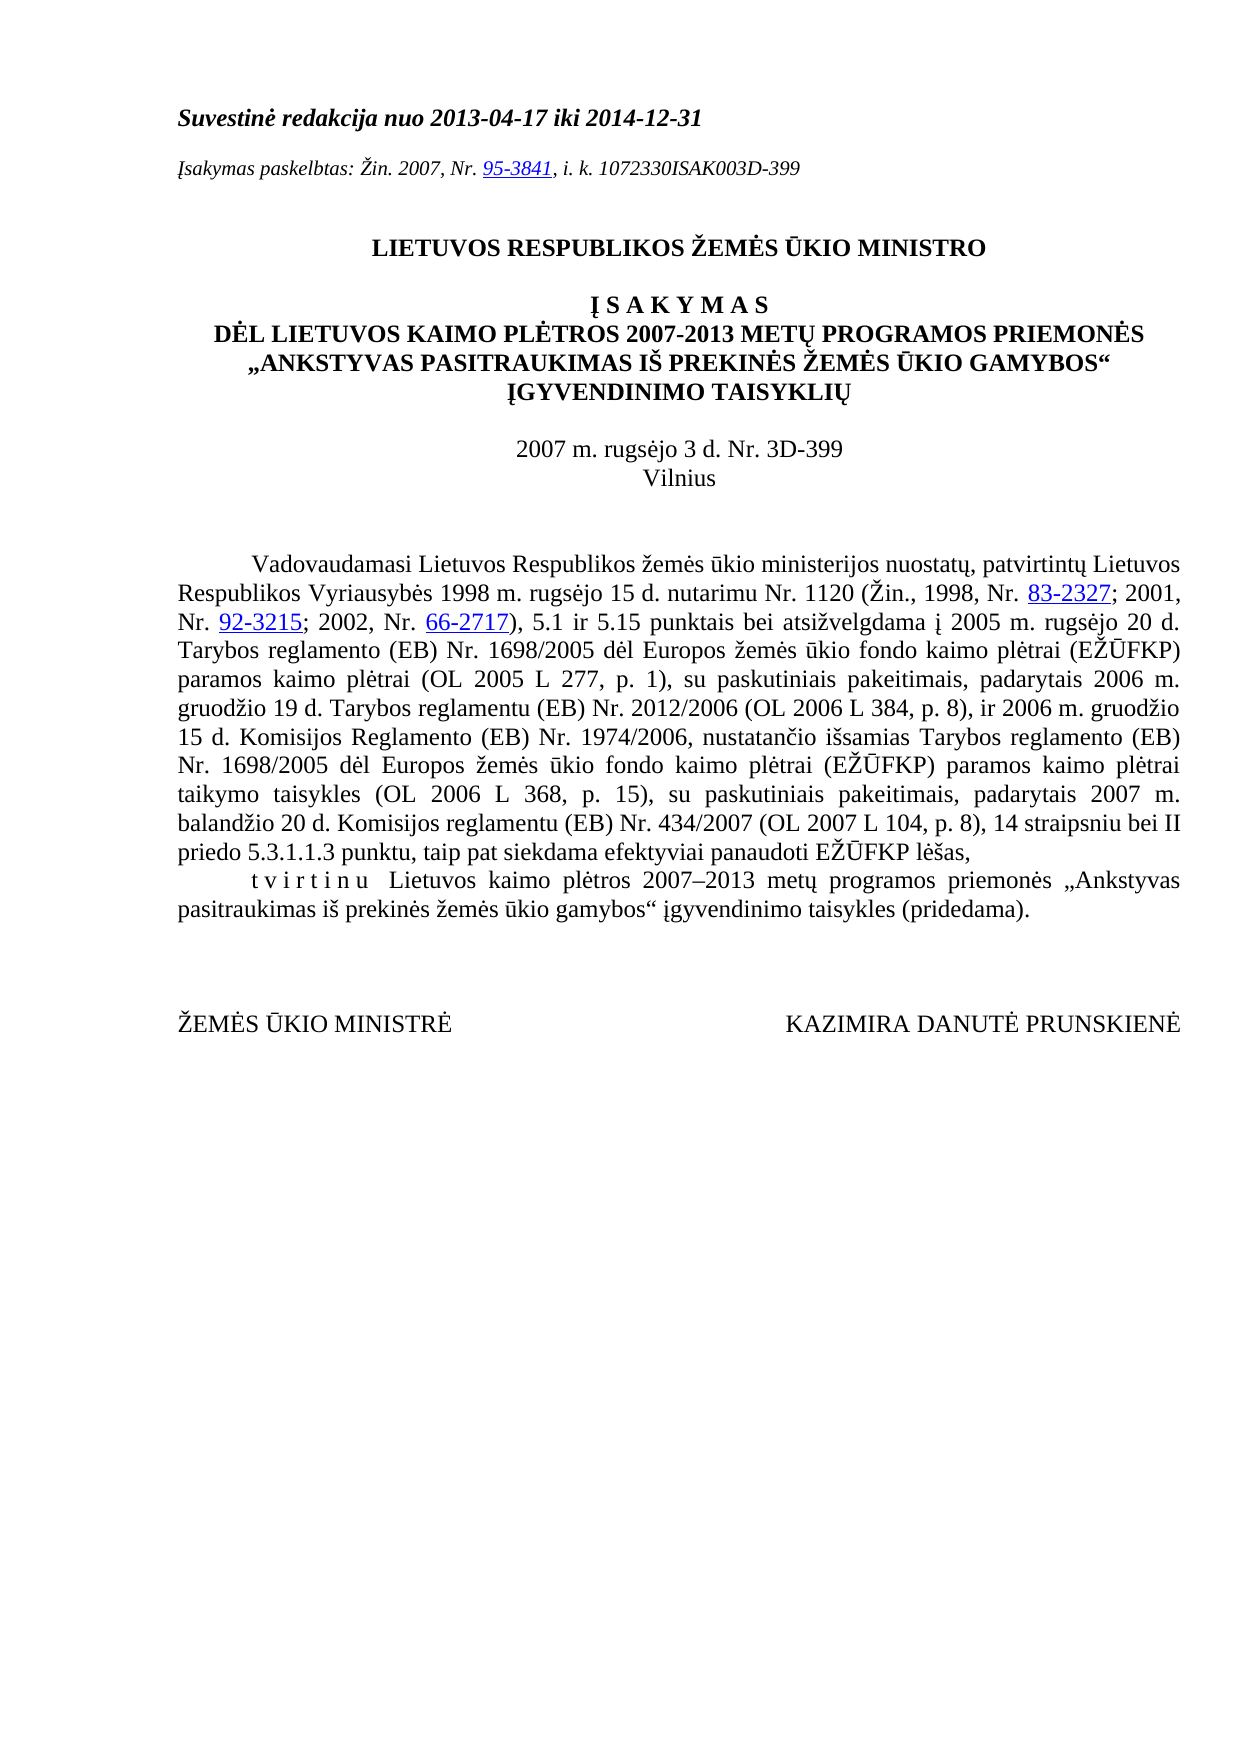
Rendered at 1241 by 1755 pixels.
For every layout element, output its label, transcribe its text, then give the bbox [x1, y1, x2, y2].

text Įsakymas paskelbtas: Žin. 2007, Nr. 95-3841, i. k. 1072330ISAK003D-399 [177, 156, 1181, 180]
text DĖL LIETUVOS KAIMO PLĖTROS 2007-2013 METŲ PROGRAMOS PRIEMONĖS „ANKSTYVAS PASITRAUKIMAS IŠ PREKINĖS ŽEMĖS ŪKIO GAMYBOS“ ĮGYVENDINIMO TAISYKLIŲ [177, 319, 1181, 406]
text Vilnius [177, 463, 1181, 492]
text ŽEMĖS ŪKIO MINISTRĖ KAZIMIRA DANUTĖ PRUNSKIENĖ [177, 1009, 1181, 1038]
text 2007 m. rugsėjo 3 d. Nr. 3D-399 [177, 434, 1181, 463]
text Vadovaudamasi Lietuvos Respublikos žemės ūkio ministerijos nuostatų, patvirtintų Lietuvos Respublikos Vyriausybės 1998 m. rugsėjo 15 d. nutarimu Nr. 1120 (Žin., 1998, Nr. 83-2327; 2001, Nr. 92-3215; 2002, Nr. 66-2717), 5.1 ir 5.15 punktais bei atsižvelgdama į 2005 m. rugsėjo 20 d. Tarybos reglamento (EB) Nr. 1698/2005 dėl Europos žemės ūkio fondo kaimo plėtrai (EŽŪFKP) paramos kaimo plėtrai (OL 2005 L 277, p. 1), su paskutiniais pakeitimais, padarytais 2006 m. gruodžio 19 d. Tarybos reglamentu (EB) Nr. 2012/2006 (OL 2006 L 384, p. 8), ir 2006 m. gruodžio 15 d. Komisijos Reglamento (EB) Nr. 1974/2006, nustatančio išsamias Tarybos reglamento (EB) Nr. 1698/2005 dėl Europos žemės ūkio fondo kaimo plėtrai (EŽŪFKP) paramos kaimo plėtrai taikymo taisykles (OL 2006 L 368, p. 15), su paskutiniais pakeitimais, padarytais 2007 m. balandžio 20 d. Komisijos reglamentu (EB) Nr. 434/2007 (OL 2007 L 104, p. 8), 14 straipsniu bei II priedo 5.3.1.1.3 punktu, taip pat siekdama efektyviai panaudoti EŽŪFKP lėšas, [177, 549, 1181, 866]
text LIETUVOS RESPUBLIKOS ŽEMĖS ŪKIO MINISTRO [177, 233, 1181, 262]
text Suvestinė redakcija nuo 2013-04-17 iki 2014-12-31 [177, 103, 1181, 132]
text Į S A K Y M A S [177, 291, 1181, 319]
text tvirtinu Lietuvos kaimo plėtros 2007–2013 metų programos priemonės „Ankstyvas pasitraukimas iš prekinės žemės ūkio gamybos“ įgyvendinimo taisykles (pridedama). [177, 866, 1181, 923]
